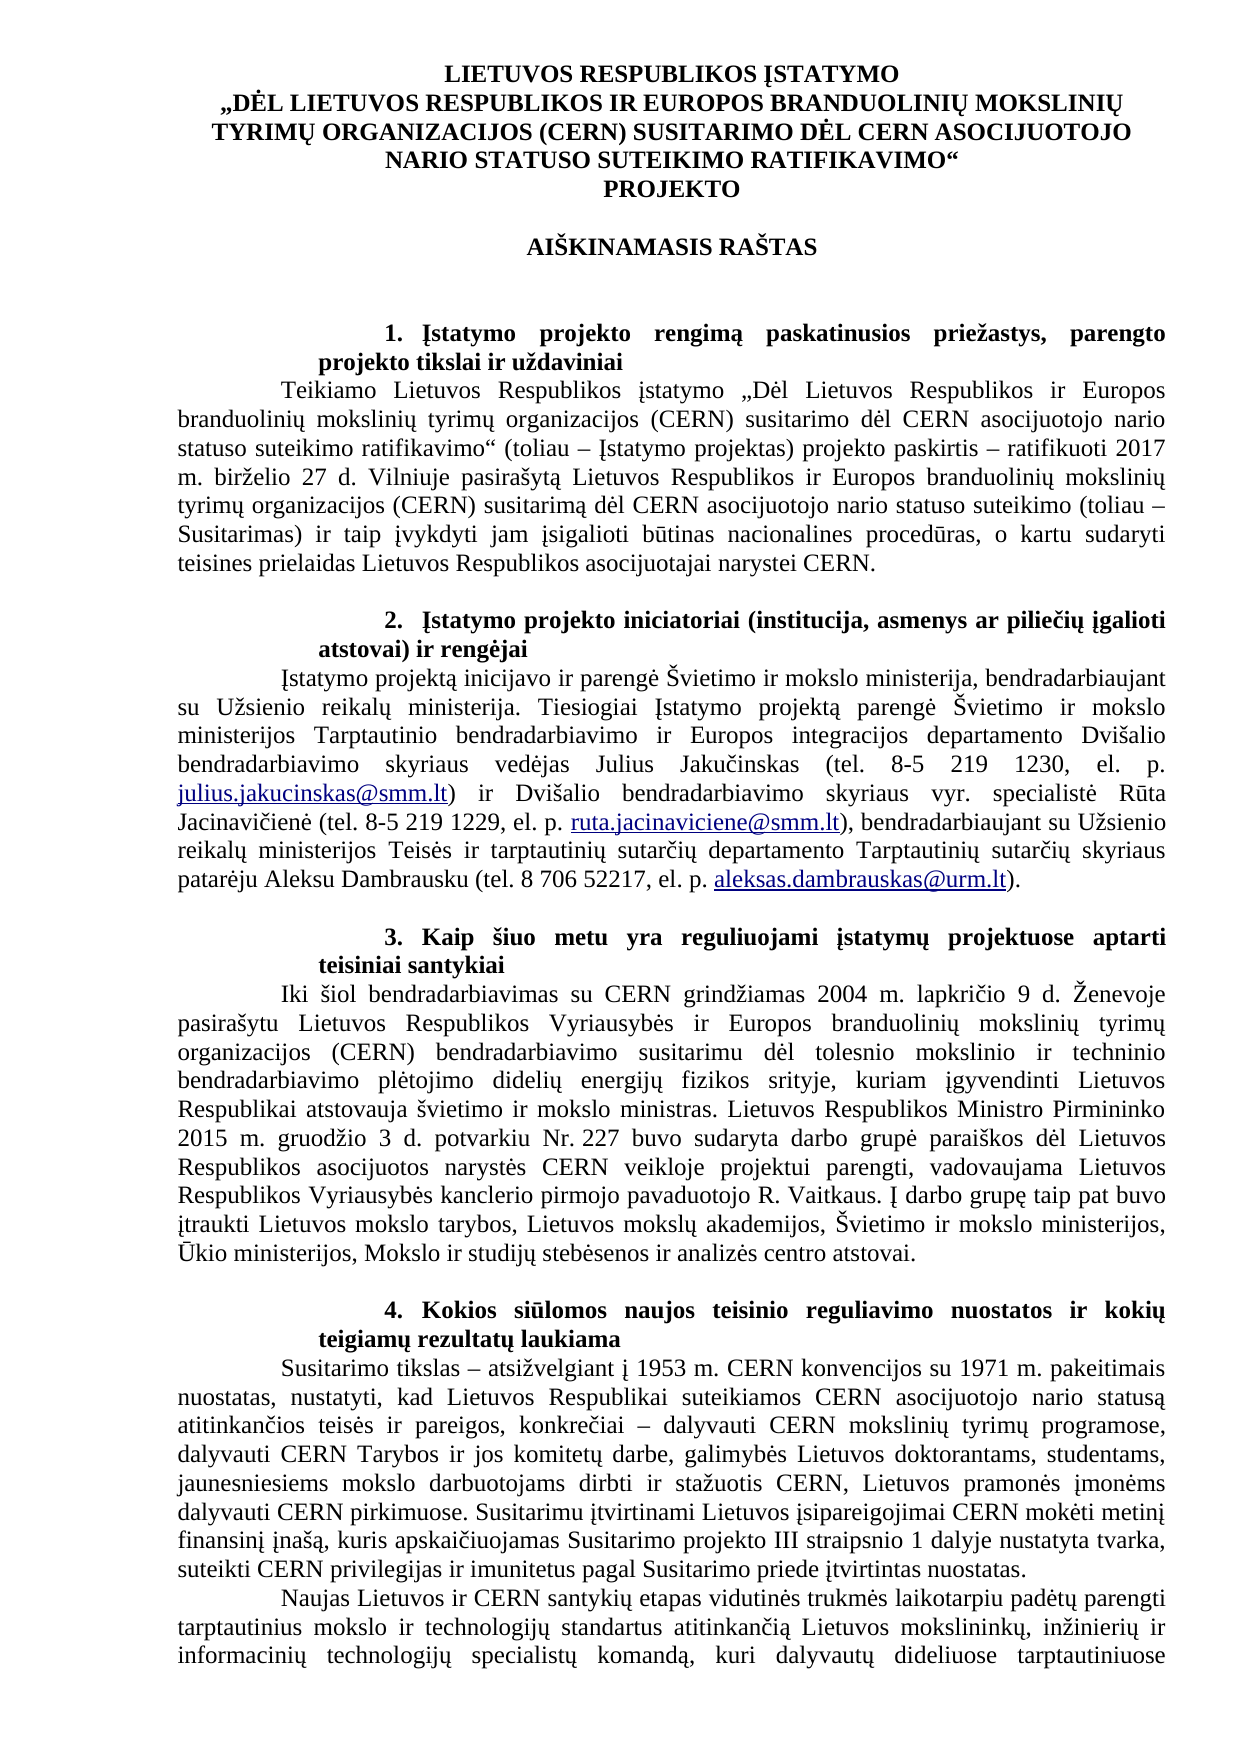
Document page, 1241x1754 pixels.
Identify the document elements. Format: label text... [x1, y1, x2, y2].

text „DĖL LIETUVOS RESPUBLIKOS IR EUROPOS BRANDUOLINIŲ MOKSLINIŲ TYRIMŲ ORGANIZACIJOS (CERN) SUSITARIMO DĖL CERN ASOCIJUOTOJO NARIO STATUSO SUTEIKIMO RATIFIKAVIMO“ [177, 88, 1167, 174]
text Naujas Lietuvos ir CERN santykių etapas vidutinės trukmės laikotarpiu padėtų parengti tarptautinius mokslo ir technologijų standartus atitinkančią Lietuvos mokslininkų, inžinierių ir informacinių technologijų specialistų komandą, kuri dalyvautų dideliuose tarptautiniuose [177, 1583, 1167, 1669]
list Įstatymo projekto iniciatoriai (institucija, asmenys ar piliečių įgalioti atstovai) ir rengėjai [281, 605, 1167, 663]
list Įstatymo projekto rengimą paskatinusios priežastys, parengto projekto tikslai ir uždaviniai [281, 318, 1167, 375]
text Teikiamo Lietuvos Respublikos įstatymo „Dėl Lietuvos Respublikos ir Europos branduolinių mokslinių tyrimų organizacijos (CERN) susitarimo dėl CERN asocijuotojo nario statuso suteikimo ratifikavimo“ (toliau – Įstatymo projektas) projekto paskirtis – ratifikuoti 2017 m. birželio 27 d. Vilniuje pasirašytą Lietuvos Respublikos ir Europos branduolinių mokslinių tyrimų organizacijos (CERN) susitarimą dėl CERN asocijuotojo nario statuso suteikimo (toliau – Susitarimas) ir taip įvykdyti jam įsigalioti būtinas nacionalines procedūras, o kartu sudaryti teisines prielaidas Lietuvos Respublikos asocijuotajai narystei CERN. [177, 375, 1167, 577]
text LIETUVOS RESPUBLIKOS ĮSTATYMO [177, 59, 1167, 88]
text Įstatymo projektą inicijavo ir parengė Švietimo ir mokslo ministerija, bendradarbiaujant su Užsienio reikalų ministerija. Tiesiogiai Įstatymo projektą parengė Švietimo ir mokslo ministerijos Tarptautinio bendradarbiavimo ir Europos integracijos departamento Dvišalio bendradarbiavimo skyriaus vedėjas Julius Jakučinskas (tel. 8-5 219 1230, el. p. julius.jakucinskas@smm.lt) ir Dvišalio bendradarbiavimo skyriaus vyr. specialistė Rūta Jacinavičienė (tel. 8-5 219 1229, el. p. ruta.jacinaviciene@smm.lt), bendradarbiaujant su Užsienio reikalų ministerijos Teisės ir tarptautinių sutarčių departamento Tarptautinių sutarčių skyriaus patarėju Aleksu Dambrausku (tel. 8 706 52217, el. p. aleksas.dambrauskas@urm.lt). [177, 663, 1167, 893]
text PROJEKTO [177, 174, 1167, 203]
text Susitarimo tikslas – atsižvelgiant į 1953 m. CERN konvencijos su 1971 m. pakeitimais nuostatas, nustatyti, kad Lietuvos Respublikai suteikiamos CERN asocijuotojo nario statusą atitinkančios teisės ir pareigos, konkrečiai – dalyvauti CERN mokslinių tyrimų programose, dalyvauti CERN Tarybos ir jos komitetų darbe, galimybės Lietuvos doktorantams, studentams, jaunesniesiems mokslo darbuotojams dirbti ir stažuotis CERN, Lietuvos pramonės įmonėms dalyvauti CERN pirkimuose. Susitarimu įtvirtinami Lietuvos įsipareigojimai CERN mokėti metinį finansinį įnašą, kuris apskaičiuojamas Susitarimo projekto III straipsnio 1 dalyje nustatyta tvarka, suteikti CERN privilegijas ir imunitetus pagal Susitarimo priede įtvirtintas nuostatas. [177, 1353, 1167, 1583]
list Kaip šiuo metu yra reguliuojami įstatymų projektuose aptarti teisiniai santykiai [281, 922, 1167, 979]
text AIŠKINAMASIS RAŠTAS [177, 232, 1167, 260]
list Kokios siūlomos naujos teisinio reguliavimo nuostatos ir kokių teigiamų rezultatų laukiama [281, 1295, 1167, 1353]
text Iki šiol bendradarbiavimas su CERN grindžiamas 2004 m. lapkričio 9 d. Ženevoje pasirašytu Lietuvos Respublikos Vyriausybės ir Europos branduolinių mokslinių tyrimų organizacijos (CERN) bendradarbiavimo susitarimu dėl tolesnio mokslinio ir techninio bendradarbiavimo plėtojimo didelių energijų fizikos srityje, kuriam įgyvendinti Lietuvos Respublikai atstovauja švietimo ir mokslo ministras. Lietuvos Respublikos Ministro Pirmininko 2015 m. gruodžio 3 d. potvarkiu Nr. 227 buvo sudaryta darbo grupė paraiškos dėl Lietuvos Respublikos asocijuotos narystės CERN veikloje projektui parengti, vadovaujama Lietuvos Respublikos Vyriausybės kanclerio pirmojo pavaduotojo R. Vaitkaus. Į darbo grupę taip pat buvo įtraukti Lietuvos mokslo tarybos, Lietuvos mokslų akademijos, Švietimo ir mokslo ministerijos, Ūkio ministerijos, Mokslo ir studijų stebėsenos ir analizės centro atstovai. [177, 979, 1167, 1267]
